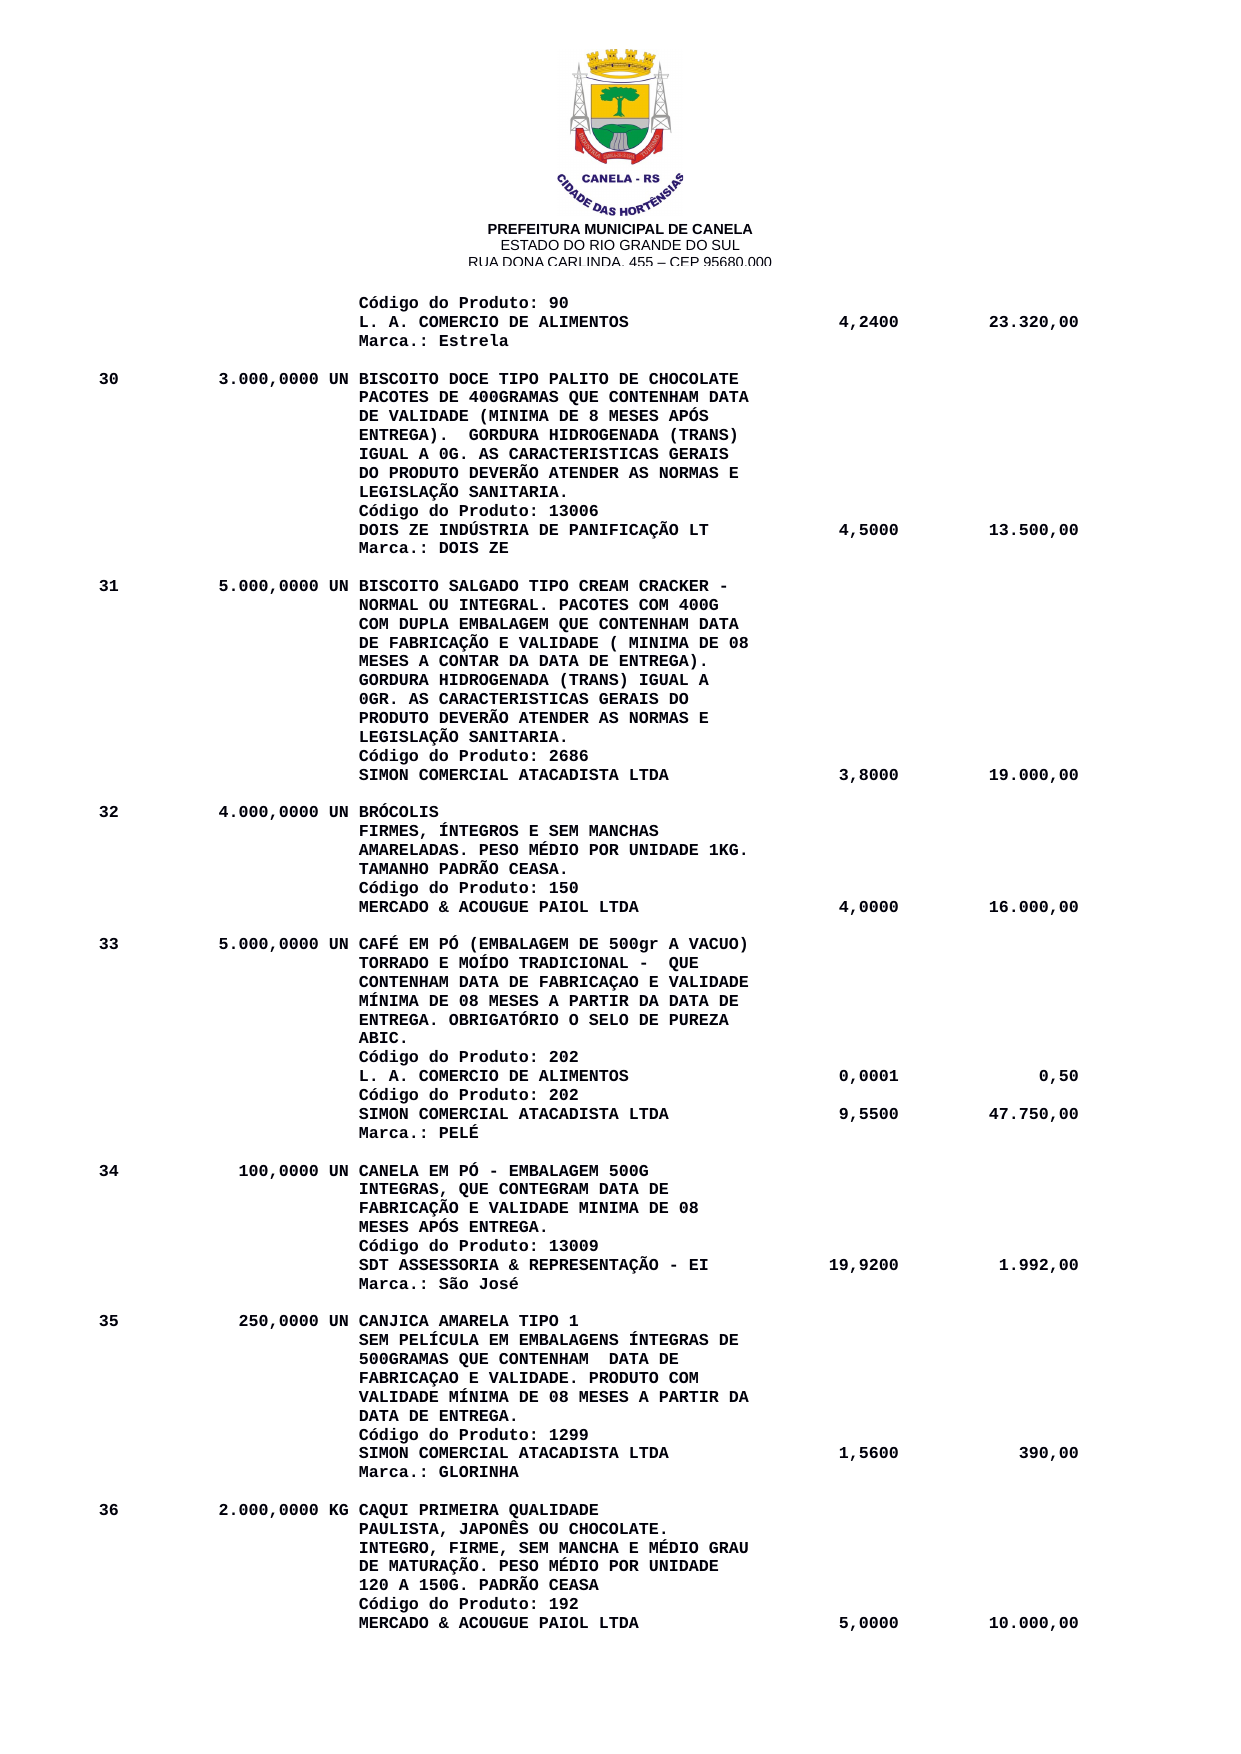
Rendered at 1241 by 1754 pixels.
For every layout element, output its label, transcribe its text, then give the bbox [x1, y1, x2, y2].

text Código do Produto: 90 L. A. COMERCIO DE ALIMENTOS 4,2400 23.320,00 Marca.: Estrela 30 3.000,0000 UN BISCOITO DOCE TIPO PALITO DE CHOCOLATE PACOTES DE 400GRAMAS QUE CONTENHAM DATA DE VALIDADE (MINIMA DE 8 MESES APÓS ENTREGA). GORDURA HIDROGENADA (TRANS) IGUAL A 0G. AS CARACTERISTICAS GERAIS DO PRODUTO DEVERÃO ATENDER AS NORMAS E LEGISLAÇÃO SANITARIA. Código do Produto: 13006 DOIS ZE INDÚSTRIA DE PANIFICAÇÃO LT 4,5000 13.500,00 Marca.: DOIS ZE 31 5.000,0000 UN BISCOITO SALGADO TIPO CREAM CRACKER - NORMAL OU INTEGRAL. PACOTES COM 400G COM DUPLA EMBALAGEM QUE CONTENHAM DATA DE FABRICAÇÃO E VALIDADE ( MINIMA DE 08 MESES A CONTAR DA DATA DE ENTREGA). GORDURA HIDROGENADA (TRANS) IGUAL A 0GR. AS CARACTERISTICAS GERAIS DO PRODUTO DEVERÃO ATENDER AS NORMAS E LEGISLAÇÃO SANITARIA. Código do Produto: 2686 SIMON COMERCIAL ATACADISTA LTDA 3,8000 19.000,00 32 4.000,0000 UN BRÓCOLIS FIRMES, ÍNTEGROS E SEM MANCHAS AMARELADAS. PESO MÉDIO POR UNIDADE 1KG. TAMANHO PADRÃO CEASA. Código do Produto: 150 MERCADO & ACOUGUE PAIOL LTDA 4,0000 16.000,00 33 5.000,0000 UN CAFÉ EM PÓ (EMBALAGEM DE 500gr A VACUO) TORRADO E MOÍDO TRADICIONAL - QUE CONTENHAM DATA DE FABRICAÇAO E VALIDADE MÍNIMA DE 08 MESES A PARTIR DA DATA DE ENTREGA. OBRIGATÓRIO O SELO DE PUREZA ABIC. Código do Produto: 202 L. A. COMERCIO DE ALIMENTOS 0,0001 0,50 Código do Produto: 202 SIMON COMERCIAL ATACADISTA LTDA 9,5500 47.750,00 Marca.: PELÉ 34 100,0000 UN CANELA EM PÓ - EMBALAGEM 500G INTEGRAS, QUE CONTEGRAM DATA DE FABRICAÇÃO E VALIDADE MINIMA DE 08 MESES APÓS ENTREGA. Código do Produto: 13009 SDT ASSESSORIA & REPRESENTAÇÃO - EI 19,9200 1.992,00 Marca.: São José 35 250,0000 UN CANJICA AMARELA TIPO 1 SEM PELÍCULA EM EMBALAGENS ÍNTEGRAS DE 500GRAMAS QUE CONTENHAM DATA DE FABRICAÇAO E VALIDADE. PRODUTO COM VALIDADE MÍNIMA DE 08 MESES A PARTIR DA DATA DE ENTREGA. Código do Produto: 1299 SIMON COMERCIAL ATACADISTA LTDA 1,5600 390,00 Marca.: GLORINHA 36 2.000,0000 KG CAQUI PRIMEIRA QUALIDADE PAULISTA, JAPONÊS OU CHOCOLATE. INTEGRO, FIRME, SEM MANCHA E MÉDIO GRAU DE MATURAÇÃO. PESO MÉDIO POR UNIDADE 120 A 150G. PADRÃO CEASA Código do Produto: 192 MERCADO & ACOUGUE PAIOL LTDA 5,0000 10.000,00 [88, 295, 1152, 1652]
picture [557, 49, 684, 216]
